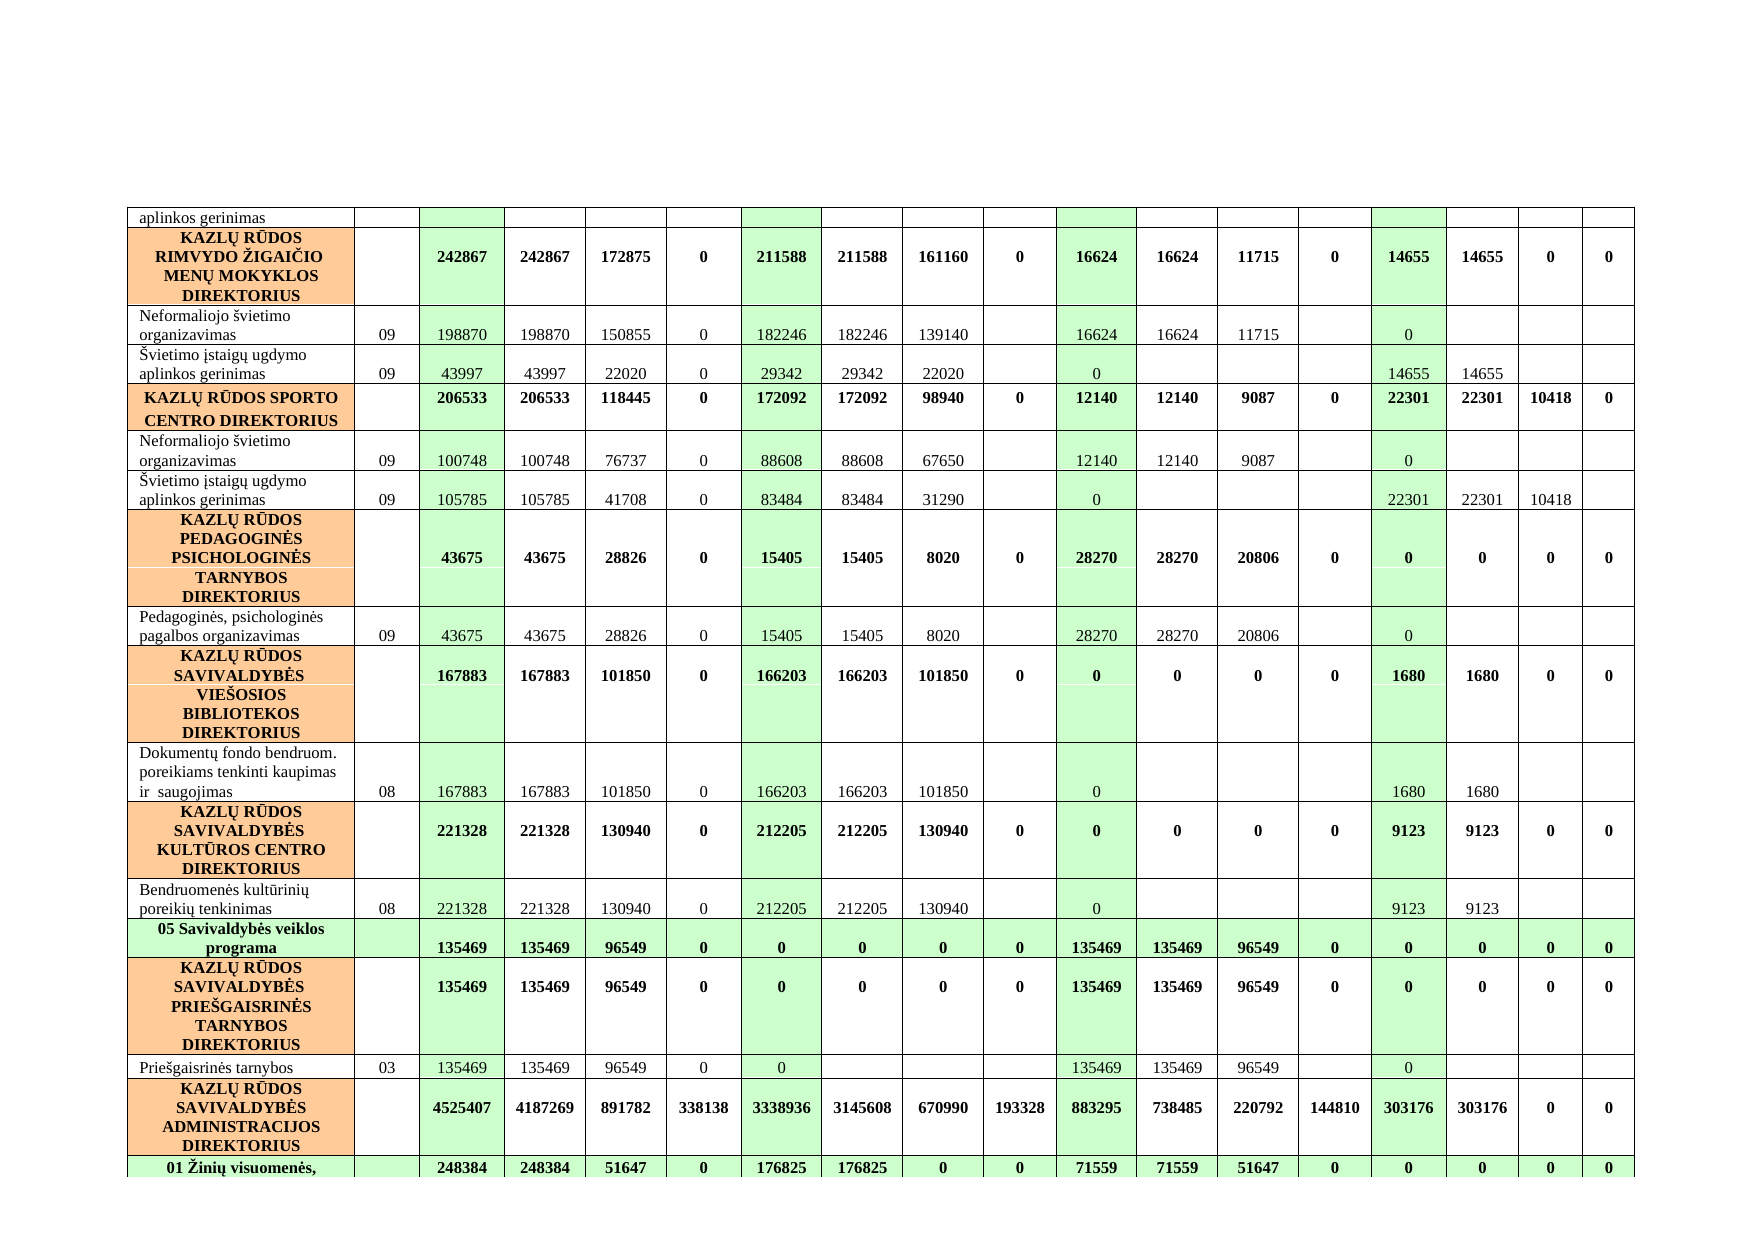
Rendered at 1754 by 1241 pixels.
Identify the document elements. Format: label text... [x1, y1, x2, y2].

table_cell [903, 568, 983, 606]
table_cell 98940 [903, 384, 983, 407]
table_cell [1218, 685, 1298, 742]
table_cell [505, 266, 585, 304]
table_cell 135469 [1057, 958, 1136, 996]
table_cell [1447, 208, 1518, 227]
table_cell [420, 568, 504, 606]
table_cell 172875 [586, 228, 666, 266]
table_cell [1299, 1117, 1371, 1155]
table_cell [822, 685, 902, 742]
table_cell [742, 407, 821, 430]
table_cell [1447, 431, 1518, 469]
table_cell [1299, 208, 1371, 227]
table_cell [742, 840, 821, 878]
table_cell [1218, 840, 1298, 878]
table_cell 1680 [1372, 743, 1446, 801]
table_cell 161160 [903, 228, 983, 266]
table_cell [822, 996, 902, 1054]
table_cell 242867 [420, 228, 504, 266]
table_cell 43997 [420, 345, 504, 383]
table_cell 0 [1519, 1156, 1582, 1177]
table_cell [586, 266, 666, 304]
table_cell 0 [1218, 646, 1298, 684]
table_cell 28270 [1057, 607, 1136, 645]
table_cell [1299, 996, 1371, 1054]
table_cell 0 [667, 958, 741, 996]
table_cell PRIEŠGAISRINĖS TARNYBOS DIREKTORIUS [128, 996, 354, 1054]
table_cell 67650 [903, 431, 983, 469]
table_cell [1372, 266, 1446, 304]
table_cell 212205 [742, 879, 821, 918]
table_cell [1372, 407, 1446, 430]
table_cell [420, 407, 504, 430]
table_cell 144810 [1299, 1079, 1371, 1117]
table_cell [1583, 568, 1634, 606]
table_cell [1057, 407, 1136, 430]
table_cell [1519, 431, 1582, 469]
table_cell 1680 [1372, 646, 1446, 684]
table_cell 130940 [903, 802, 983, 840]
table_cell 135469 [505, 1055, 585, 1077]
table_cell CENTRO DIREKTORIUS [128, 407, 354, 430]
table_cell 135469 [420, 919, 504, 957]
table_cell 9123 [1447, 879, 1518, 918]
table_cell 303176 [1372, 1079, 1446, 1117]
table_cell Priešgaisrinės tarnybos [128, 1055, 354, 1077]
table_cell 0 [667, 306, 741, 344]
table_cell [1372, 1117, 1446, 1155]
table_cell [586, 568, 666, 606]
table_cell [1218, 996, 1298, 1054]
table_cell 0 [1057, 646, 1136, 684]
table_cell 0 [903, 1156, 983, 1177]
table_cell [355, 266, 419, 304]
table_cell 11715 [1218, 228, 1298, 266]
table_cell [1299, 306, 1371, 344]
table_cell [1519, 407, 1582, 430]
table_cell [1447, 1117, 1518, 1155]
table_cell 15405 [742, 607, 821, 645]
table_cell [1583, 471, 1634, 509]
table_cell [667, 568, 741, 606]
table_cell 10418 [1519, 384, 1582, 407]
table_cell 0 [742, 958, 821, 996]
table_cell [1218, 407, 1298, 430]
table_cell Pedagoginės, psichologinės pagalbos organizavimas [128, 607, 354, 645]
table_cell 0 [984, 510, 1056, 567]
table_cell [1137, 568, 1217, 606]
table_cell 100748 [420, 431, 504, 469]
table_cell [420, 208, 504, 227]
table_cell 12140 [1137, 431, 1217, 469]
table_cell 28270 [1137, 510, 1217, 567]
table_cell [1583, 1117, 1634, 1155]
table_cell [984, 208, 1056, 227]
table_cell KAZLŲ RŪDOS PEDAGOGINĖS PSICHOLOGINĖS [128, 510, 354, 567]
table_cell [355, 919, 419, 957]
table_cell [355, 228, 419, 266]
table_cell [1137, 208, 1217, 227]
table_cell 09 [355, 431, 419, 469]
table_cell 22301 [1372, 384, 1446, 407]
table_cell 76737 [586, 431, 666, 469]
table_cell 16624 [1057, 306, 1136, 344]
table_cell [903, 266, 983, 304]
table_cell KAZLŲ RŪDOS SAVIVALDYBĖS [128, 802, 354, 840]
table_cell KAZLŲ RŪDOS SAVIVALDYBĖS [128, 646, 354, 684]
table_cell [355, 1079, 419, 1117]
table_cell [505, 208, 585, 227]
table_cell 3338936 [742, 1079, 821, 1117]
table_cell [1057, 685, 1136, 742]
table_cell [1299, 407, 1371, 430]
table_cell [667, 407, 741, 430]
table_cell 96549 [586, 958, 666, 996]
table_cell [1299, 345, 1371, 383]
table_cell 1680 [1447, 646, 1518, 684]
table_cell 0 [667, 879, 741, 918]
table_cell 150855 [586, 306, 666, 344]
table_cell 248384 [505, 1156, 585, 1177]
table_cell 166203 [742, 646, 821, 684]
table_cell 0 [742, 1055, 821, 1077]
table_cell 22020 [903, 345, 983, 383]
table_cell [1519, 996, 1582, 1054]
table_cell 135469 [505, 958, 585, 996]
table_cell 16624 [1057, 228, 1136, 266]
table_cell [984, 1117, 1056, 1155]
table_cell 96549 [1218, 919, 1298, 957]
table_cell 28270 [1137, 607, 1217, 645]
table_cell 105785 [505, 471, 585, 509]
table_cell [1299, 879, 1371, 918]
table_cell 43675 [420, 607, 504, 645]
table_cell KAZLŲ RŪDOS SAVIVALDYBĖS [128, 1079, 354, 1117]
table_cell 0 [667, 802, 741, 840]
table_cell 101850 [586, 743, 666, 801]
table_cell 0 [1299, 228, 1371, 266]
table_cell 182246 [742, 306, 821, 344]
table_cell [1519, 208, 1582, 227]
table_cell [1057, 208, 1136, 227]
table_cell 0 [1372, 958, 1446, 996]
table_cell [1218, 345, 1298, 383]
table_cell [1299, 607, 1371, 645]
table_cell [667, 208, 741, 227]
table_cell [355, 840, 419, 878]
table_cell 891782 [586, 1079, 666, 1117]
table_cell 22301 [1447, 384, 1518, 407]
table_cell [903, 407, 983, 430]
table_cell [1583, 607, 1634, 645]
table_cell 0 [1519, 228, 1582, 266]
table_cell [420, 996, 504, 1054]
table_cell 0 [1519, 646, 1582, 684]
table_cell [1299, 840, 1371, 878]
table_cell [355, 407, 419, 430]
table_cell 9123 [1447, 802, 1518, 840]
table_cell 16624 [1137, 228, 1217, 266]
table_cell [742, 208, 821, 227]
table_cell 0 [1583, 958, 1634, 996]
table_cell 0 [822, 958, 902, 996]
table_cell [1583, 879, 1634, 918]
table_cell [420, 685, 504, 742]
table_cell [1447, 568, 1518, 606]
table_cell [1137, 345, 1217, 383]
table_cell [742, 266, 821, 304]
table_cell [1519, 1055, 1582, 1077]
table_cell 0 [984, 958, 1056, 996]
table_cell [1519, 345, 1582, 383]
table_cell 0 [1583, 228, 1634, 266]
table_cell [1299, 743, 1371, 801]
table_cell [742, 1117, 821, 1155]
table_cell [822, 1117, 902, 1155]
table_cell [355, 1156, 419, 1177]
table_cell 172092 [742, 384, 821, 407]
table_cell 31290 [903, 471, 983, 509]
table_cell 08 [355, 743, 419, 801]
table_cell 0 [1519, 1079, 1582, 1117]
table_cell 4525407 [420, 1079, 504, 1117]
table_cell [1218, 1117, 1298, 1155]
table_cell 0 [1372, 607, 1446, 645]
table_cell MENŲ MOKYKLOS DIREKTORIUS [128, 266, 354, 304]
table_cell 14655 [1372, 228, 1446, 266]
table_cell [984, 266, 1056, 304]
table_cell 0 [1057, 879, 1136, 918]
table_cell [355, 685, 419, 742]
table_cell [1218, 266, 1298, 304]
table_cell VIEŠOSIOS BIBLIOTEKOS DIREKTORIUS [128, 685, 354, 742]
table_cell 0 [984, 646, 1056, 684]
table_cell [984, 568, 1056, 606]
table_cell 71559 [1057, 1156, 1136, 1177]
table_cell 130940 [903, 879, 983, 918]
table_cell 09 [355, 607, 419, 645]
table_cell 12140 [1137, 384, 1217, 407]
table_cell [822, 407, 902, 430]
table_cell 198870 [505, 306, 585, 344]
table_cell [1583, 685, 1634, 742]
table_cell [1583, 431, 1634, 469]
table_cell 101850 [903, 646, 983, 684]
table_cell 0 [903, 958, 983, 996]
table_cell [667, 996, 741, 1054]
table_cell [1372, 685, 1446, 742]
table_cell 0 [1299, 646, 1371, 684]
table_cell 14655 [1447, 228, 1518, 266]
table_cell 166203 [742, 743, 821, 801]
table_cell [586, 1117, 666, 1155]
table_cell 139140 [903, 306, 983, 344]
table_cell [1299, 471, 1371, 509]
table_cell [1299, 685, 1371, 742]
table_cell Švietimo įstaigų ugdymo aplinkos gerinimas [128, 471, 354, 509]
table_cell [742, 685, 821, 742]
table_cell 0 [1583, 646, 1634, 684]
table_cell 20806 [1218, 607, 1298, 645]
table_cell 0 [1299, 919, 1371, 957]
table_cell 12140 [1057, 431, 1136, 469]
table_cell [984, 607, 1056, 645]
table_cell [355, 384, 419, 407]
table_cell 248384 [420, 1156, 504, 1177]
table_cell 88608 [822, 431, 902, 469]
table_cell [822, 266, 902, 304]
table_cell 206533 [420, 384, 504, 407]
table_cell 221328 [420, 879, 504, 918]
table_cell [505, 1117, 585, 1155]
table_cell 0 [984, 228, 1056, 266]
table_cell 12140 [1057, 384, 1136, 407]
table_cell 71559 [1137, 1156, 1217, 1177]
table_cell 167883 [505, 646, 585, 684]
table_cell [1137, 879, 1217, 918]
table_cell 0 [1583, 1079, 1634, 1117]
table_cell 738485 [1137, 1079, 1217, 1117]
table_cell TARNYBOS DIREKTORIUS [128, 568, 354, 606]
table_cell 10418 [1519, 471, 1582, 509]
table_cell [1372, 996, 1446, 1054]
table_cell 0 [667, 510, 741, 567]
table_cell [1137, 996, 1217, 1054]
table_cell 09 [355, 471, 419, 509]
table_cell [984, 1055, 1056, 1077]
table_cell 135469 [1057, 919, 1136, 957]
table_cell [505, 840, 585, 878]
table_cell 96549 [1218, 958, 1298, 996]
table_cell 0 [984, 384, 1056, 407]
table_cell [355, 208, 419, 227]
table_cell [984, 996, 1056, 1054]
table_cell 0 [667, 384, 741, 407]
table_cell 182246 [822, 306, 902, 344]
table_cell 0 [1057, 743, 1136, 801]
table_cell [1519, 568, 1582, 606]
table_cell 211588 [822, 228, 902, 266]
table_cell [355, 646, 419, 684]
table_cell 0 [1057, 471, 1136, 509]
table_cell [586, 685, 666, 742]
table_cell 0 [1583, 384, 1634, 407]
table_cell [1447, 306, 1518, 344]
table_cell 14655 [1447, 345, 1518, 383]
table_cell [903, 685, 983, 742]
table_cell 43675 [505, 607, 585, 645]
table_cell 22301 [1372, 471, 1446, 509]
table_cell 0 [984, 919, 1056, 957]
table_cell [1519, 879, 1582, 918]
table_cell 43997 [505, 345, 585, 383]
table_cell 09 [355, 345, 419, 383]
table_cell [355, 1117, 419, 1155]
table_cell 22020 [586, 345, 666, 383]
table_cell 9123 [1372, 879, 1446, 918]
table_cell [1218, 568, 1298, 606]
table_cell KAZLŲ RŪDOS SAVIVALDYBĖS [128, 958, 354, 996]
table_cell KAZLŲ RŪDOS RIMVYDO ŽIGAIČIO [128, 228, 354, 266]
table_cell 0 [1583, 510, 1634, 567]
table_cell Neformaliojo švietimo organizavimas [128, 306, 354, 344]
table_cell 135469 [420, 958, 504, 996]
table_cell 4187269 [505, 1079, 585, 1117]
table_cell 28826 [586, 607, 666, 645]
table_cell [586, 208, 666, 227]
table_cell 83484 [742, 471, 821, 509]
table_cell 167883 [505, 743, 585, 801]
table_cell 96549 [586, 1055, 666, 1077]
table_cell 0 [1299, 802, 1371, 840]
table_cell 220792 [1218, 1079, 1298, 1117]
table_cell 15405 [822, 607, 902, 645]
table_cell 43675 [420, 510, 504, 567]
table_cell 118445 [586, 384, 666, 407]
table_cell [586, 996, 666, 1054]
table_cell 135469 [505, 919, 585, 957]
table_cell [984, 306, 1056, 344]
table_cell [984, 685, 1056, 742]
table_cell [1299, 266, 1371, 304]
table_cell 0 [1372, 919, 1446, 957]
table_cell [1447, 1055, 1518, 1077]
table_cell 212205 [742, 802, 821, 840]
table_cell [984, 345, 1056, 383]
table_cell [1447, 685, 1518, 742]
table_cell [1137, 1117, 1217, 1155]
table_cell 338138 [667, 1079, 741, 1117]
table_cell Dokumentų fondo bendruom. poreikiams tenkinti kaupimas ir saugojimas [128, 743, 354, 801]
table_cell 212205 [822, 879, 902, 918]
table_cell 176825 [822, 1156, 902, 1177]
table_cell 167883 [420, 646, 504, 684]
table_cell [1519, 607, 1582, 645]
table_cell 29342 [822, 345, 902, 383]
table_cell [1137, 743, 1217, 801]
table_cell 303176 [1447, 1079, 1518, 1117]
table_cell 670990 [903, 1079, 983, 1117]
table_cell [1519, 840, 1582, 878]
table_cell 01 Žinių visuomenės, [128, 1156, 354, 1177]
table_cell 43675 [505, 510, 585, 567]
table_cell 0 [1299, 384, 1371, 407]
table_cell 0 [1137, 646, 1217, 684]
table_cell 0 [667, 919, 741, 957]
table_cell 14655 [1372, 345, 1446, 383]
table_cell KAZLŲ RŪDOS SPORTO [128, 384, 354, 407]
table_cell 20806 [1218, 510, 1298, 567]
table_cell [984, 431, 1056, 469]
table_cell [505, 996, 585, 1054]
table_cell 28826 [586, 510, 666, 567]
table_cell 96549 [586, 919, 666, 957]
table_cell [667, 685, 741, 742]
table_cell [1519, 266, 1582, 304]
table_cell [1583, 407, 1634, 430]
table_cell 211588 [742, 228, 821, 266]
table_cell 09 [355, 306, 419, 344]
table_cell [1447, 607, 1518, 645]
table_cell 28270 [1057, 510, 1136, 567]
table_cell [1057, 568, 1136, 606]
table_cell 0 [1583, 1156, 1634, 1177]
table_cell [355, 802, 419, 840]
table_cell 0 [1583, 802, 1634, 840]
table_cell 0 [1299, 510, 1371, 567]
table_cell [355, 958, 419, 996]
table_cell [420, 1117, 504, 1155]
table_cell [1447, 996, 1518, 1054]
table_cell 0 [1372, 1156, 1446, 1177]
table_cell [742, 568, 821, 606]
table_cell 0 [1372, 431, 1446, 469]
table_cell 0 [667, 1055, 741, 1077]
table_cell 167883 [420, 743, 504, 801]
table_cell 83484 [822, 471, 902, 509]
table_cell [1299, 431, 1371, 469]
table_cell [1519, 306, 1582, 344]
table_cell [1057, 1117, 1136, 1155]
table_cell [1372, 568, 1446, 606]
table_cell [1519, 685, 1582, 742]
table_cell 0 [1447, 958, 1518, 996]
table_cell [1137, 685, 1217, 742]
table_cell 166203 [822, 646, 902, 684]
table_cell 0 [822, 919, 902, 957]
table_cell 212205 [822, 802, 902, 840]
table_cell 0 [984, 1156, 1056, 1177]
table_cell [505, 685, 585, 742]
table_cell [822, 840, 902, 878]
table_cell [742, 996, 821, 1054]
table_cell 221328 [505, 802, 585, 840]
table_cell [1218, 471, 1298, 509]
table_cell 101850 [586, 646, 666, 684]
table_cell 0 [1137, 802, 1217, 840]
table_cell [1299, 568, 1371, 606]
table_cell [903, 208, 983, 227]
table_cell [667, 266, 741, 304]
table_cell [667, 1117, 741, 1155]
table_cell [1218, 879, 1298, 918]
table_cell 130940 [586, 879, 666, 918]
table_cell 88608 [742, 431, 821, 469]
table_cell 166203 [822, 743, 902, 801]
table_cell ADMINISTRACIJOS DIREKTORIUS [128, 1117, 354, 1155]
table_cell [355, 568, 419, 606]
table_cell 0 [1519, 510, 1582, 567]
table_cell 0 [1057, 802, 1136, 840]
table_cell [1583, 266, 1634, 304]
table_cell [1372, 840, 1446, 878]
table_cell [1583, 1055, 1634, 1077]
table_cell 16624 [1137, 306, 1217, 344]
table_cell 0 [742, 919, 821, 957]
table_cell [505, 407, 585, 430]
table_cell Švietimo įstaigų ugdymo aplinkos gerinimas [128, 345, 354, 383]
table_cell 105785 [420, 471, 504, 509]
table_cell [1218, 743, 1298, 801]
table_cell [1137, 840, 1217, 878]
table_cell [1447, 266, 1518, 304]
table_cell 0 [1218, 802, 1298, 840]
table_cell [1447, 840, 1518, 878]
table_cell 0 [667, 431, 741, 469]
table_cell 206533 [505, 384, 585, 407]
table_cell [1519, 1117, 1582, 1155]
table_cell 242867 [505, 228, 585, 266]
table_cell 135469 [1137, 958, 1217, 996]
table_cell 0 [1372, 306, 1446, 344]
table_cell 96549 [1218, 1055, 1298, 1077]
table_cell 176825 [742, 1156, 821, 1177]
table_cell 0 [1299, 1156, 1371, 1177]
table_cell [1583, 345, 1634, 383]
table_cell 0 [1447, 1156, 1518, 1177]
table_cell 0 [667, 646, 741, 684]
table_cell [903, 1117, 983, 1155]
table_cell 0 [667, 1156, 741, 1177]
table_cell [1137, 266, 1217, 304]
table_cell 08 [355, 879, 419, 918]
table_cell 101850 [903, 743, 983, 801]
table_cell [1583, 743, 1634, 801]
table_cell [984, 840, 1056, 878]
table_cell 1680 [1447, 743, 1518, 801]
table_cell 03 [355, 1055, 419, 1077]
table_cell aplinkos gerinimas [128, 208, 354, 227]
table_cell 0 [667, 471, 741, 509]
table_cell [1299, 1055, 1371, 1077]
table_cell 0 [1299, 958, 1371, 996]
table_cell 0 [1519, 958, 1582, 996]
table_cell 0 [1372, 1055, 1446, 1077]
table_cell 0 [1447, 919, 1518, 957]
table_cell 0 [1583, 919, 1634, 957]
table_cell [586, 840, 666, 878]
table_cell [355, 996, 419, 1054]
table_cell 135469 [1137, 919, 1217, 957]
table_cell 29342 [742, 345, 821, 383]
table_cell 0 [667, 743, 741, 801]
table_cell 0 [1372, 510, 1446, 567]
table_cell 193328 [984, 1079, 1056, 1117]
table_cell KULTŪROS CENTRO DIREKTORIUS [128, 840, 354, 878]
table_cell [1057, 996, 1136, 1054]
table_cell [903, 840, 983, 878]
table_cell [1583, 208, 1634, 227]
table_cell 172092 [822, 384, 902, 407]
table_cell 135469 [1057, 1055, 1136, 1077]
table_cell 8020 [903, 510, 983, 567]
table_cell 0 [1057, 345, 1136, 383]
table_cell [1057, 266, 1136, 304]
table_cell 0 [1519, 802, 1582, 840]
table_cell [822, 208, 902, 227]
table_cell [420, 840, 504, 878]
table_cell 135469 [420, 1055, 504, 1077]
table_cell [1583, 306, 1634, 344]
table_cell [1137, 471, 1217, 509]
table_cell 11715 [1218, 306, 1298, 344]
table_cell [1057, 840, 1136, 878]
table_cell [1447, 407, 1518, 430]
table_cell [984, 407, 1056, 430]
table_cell [822, 1055, 902, 1077]
table_cell 0 [1447, 510, 1518, 567]
table_cell [984, 471, 1056, 509]
table_cell 130940 [586, 802, 666, 840]
table_cell [420, 266, 504, 304]
table_cell 221328 [420, 802, 504, 840]
table_cell 883295 [1057, 1079, 1136, 1117]
table_cell 22301 [1447, 471, 1518, 509]
table_cell [1519, 743, 1582, 801]
table_cell 0 [984, 802, 1056, 840]
table_cell [586, 407, 666, 430]
table_cell [903, 996, 983, 1054]
table_cell Bendruomenės kultūrinių poreikių tenkinimas [128, 879, 354, 918]
table_cell [903, 1055, 983, 1077]
table_cell 135469 [1137, 1055, 1217, 1077]
table_cell 05 Savivaldybės veiklos programa [128, 919, 354, 957]
table_cell 51647 [1218, 1156, 1298, 1177]
table_cell [1372, 208, 1446, 227]
table_cell 198870 [420, 306, 504, 344]
table_cell Neformaliojo švietimo organizavimas [128, 431, 354, 469]
table_cell 8020 [903, 607, 983, 645]
table_cell [1137, 407, 1217, 430]
table_cell [984, 743, 1056, 801]
table_cell 0 [667, 345, 741, 383]
table_cell [1583, 996, 1634, 1054]
table_cell 15405 [742, 510, 821, 567]
table_cell 0 [667, 228, 741, 266]
table_cell 100748 [505, 431, 585, 469]
table_cell 221328 [505, 879, 585, 918]
table_cell 9087 [1218, 384, 1298, 407]
table_cell [822, 568, 902, 606]
table_cell 0 [667, 607, 741, 645]
table_cell [667, 840, 741, 878]
table_cell [1218, 208, 1298, 227]
table_cell [984, 879, 1056, 918]
table_cell [1583, 840, 1634, 878]
table_cell [505, 568, 585, 606]
table_cell 51647 [586, 1156, 666, 1177]
table_cell 0 [1519, 919, 1582, 957]
table_cell [355, 510, 419, 567]
table_cell 41708 [586, 471, 666, 509]
table_cell 15405 [822, 510, 902, 567]
table_cell 3145608 [822, 1079, 902, 1117]
table_cell 9087 [1218, 431, 1298, 469]
table_cell 0 [903, 919, 983, 957]
table_cell 9123 [1372, 802, 1446, 840]
